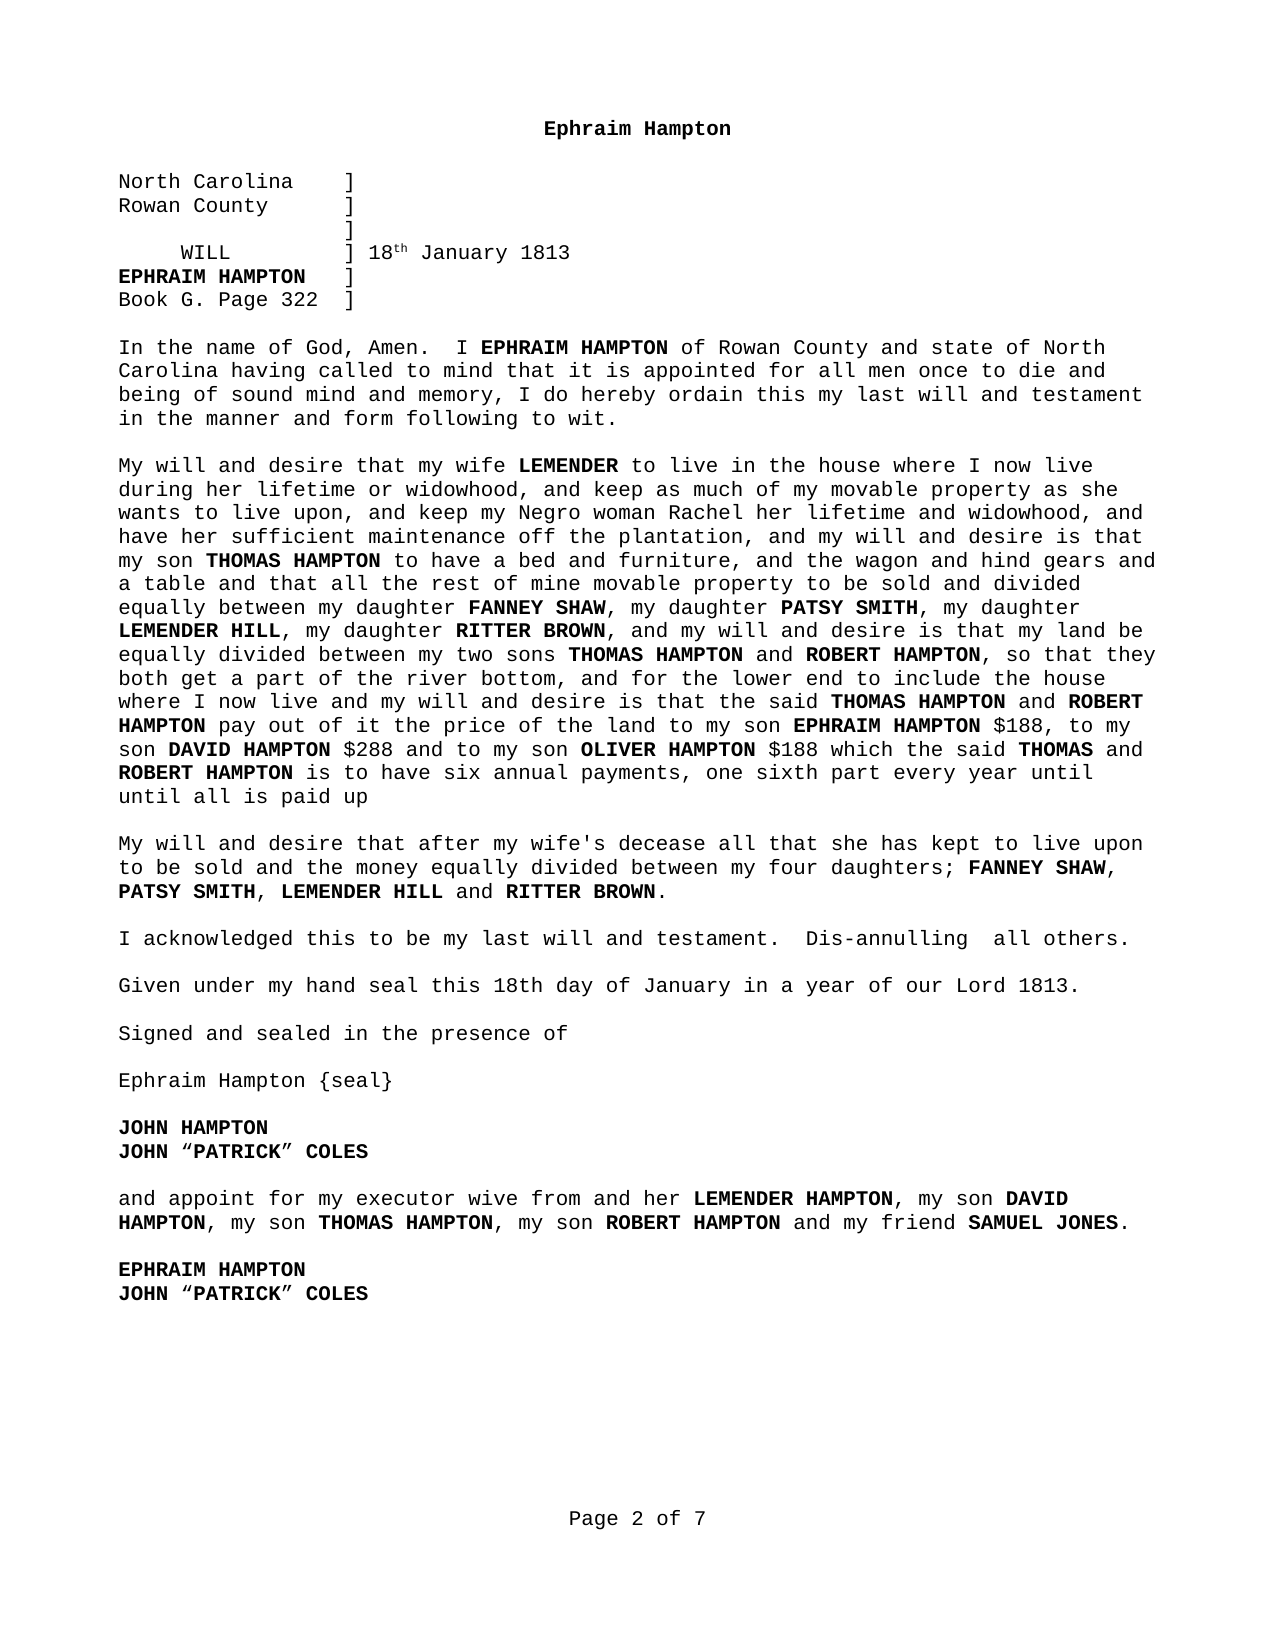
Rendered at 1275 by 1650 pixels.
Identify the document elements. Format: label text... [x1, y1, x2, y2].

text WILL ] 18th January 1813 [118, 242, 1157, 266]
text In the name of God, Amen. I Ephraim Hampton of Rowan County and state of North Carolina having called to mind that it is appointed for all men once to die and being of sound mind and memory, I do hereby ordain this my last will and testament in the manner and form following to wit. [118, 337, 1157, 431]
text Book G. Page 322 ] [118, 289, 1157, 313]
text Ephraim Hampton {seal} [118, 1070, 1157, 1093]
text John “Patrick” Coles [118, 1283, 1157, 1306]
text John “Patrick” Coles [118, 1141, 1157, 1164]
text My will and desire that after my wife's decease all that she has kept to live upon to be sold and the money equally divided between my four daughters; Fanney Shaw, Patsy Smith, LemEnder Hill and Ritter Brown. [118, 833, 1157, 904]
text I acknowledged this to be my last will and testament. Dis-annulling all others. [118, 928, 1157, 952]
text Given under my hand seal this 18th day of January in a year of our Lord 1813. [118, 975, 1157, 999]
text and appoint for my executor wive from and her LemEnder Hampton, my son David Hampton, my son Thomas Hampton, my son Robert Hampton and my friend Samuel Jones. [118, 1188, 1157, 1235]
text Ephraim Hampton [118, 1259, 1157, 1283]
text ] [118, 218, 1157, 242]
text My will and desire that my wife LemEnder to live in the house where I now live during her lifetime or widowhood, and keep as much of my movable property as she wants to live upon, and keep my Negro woman Rachel her lifetime and widowhood, and have her sufficient maintenance off the plantation, and my will and desire is that my son Thomas Hampton to have a bed and furniture, and the wagon and hind gears and a table and that all the rest of mine movable property to be sold and divided equally between my daughter Fanney Shaw, my daughter Patsy Smith, my daughter LemEnder Hill, my daughter Ritter Brown, and my will and desire is that my land be equally divided between my two sons Thomas Hampton and Robert Hampton, so that they both get a part of the river bottom, and for the lower end to include the house where I now live and my will and desire is that the said Thomas Hampton and Robert Hampton pay out of it the price of the land to my son Ephraim Hampton $188, to my son David Hampton $288 and to my son Oliver Hampton $188 which the said Thomas and Robert Hampton is to have six annual payments, one sixth part every year until until all is paid up [118, 455, 1157, 810]
text John Hampton [118, 1117, 1157, 1141]
text Signed and sealed in the presence of [118, 1022, 1157, 1046]
text North Carolina ] [118, 171, 1157, 195]
text Rowan County ] [118, 195, 1157, 218]
text EPHRAIM HAMPTON ] [118, 266, 1157, 289]
